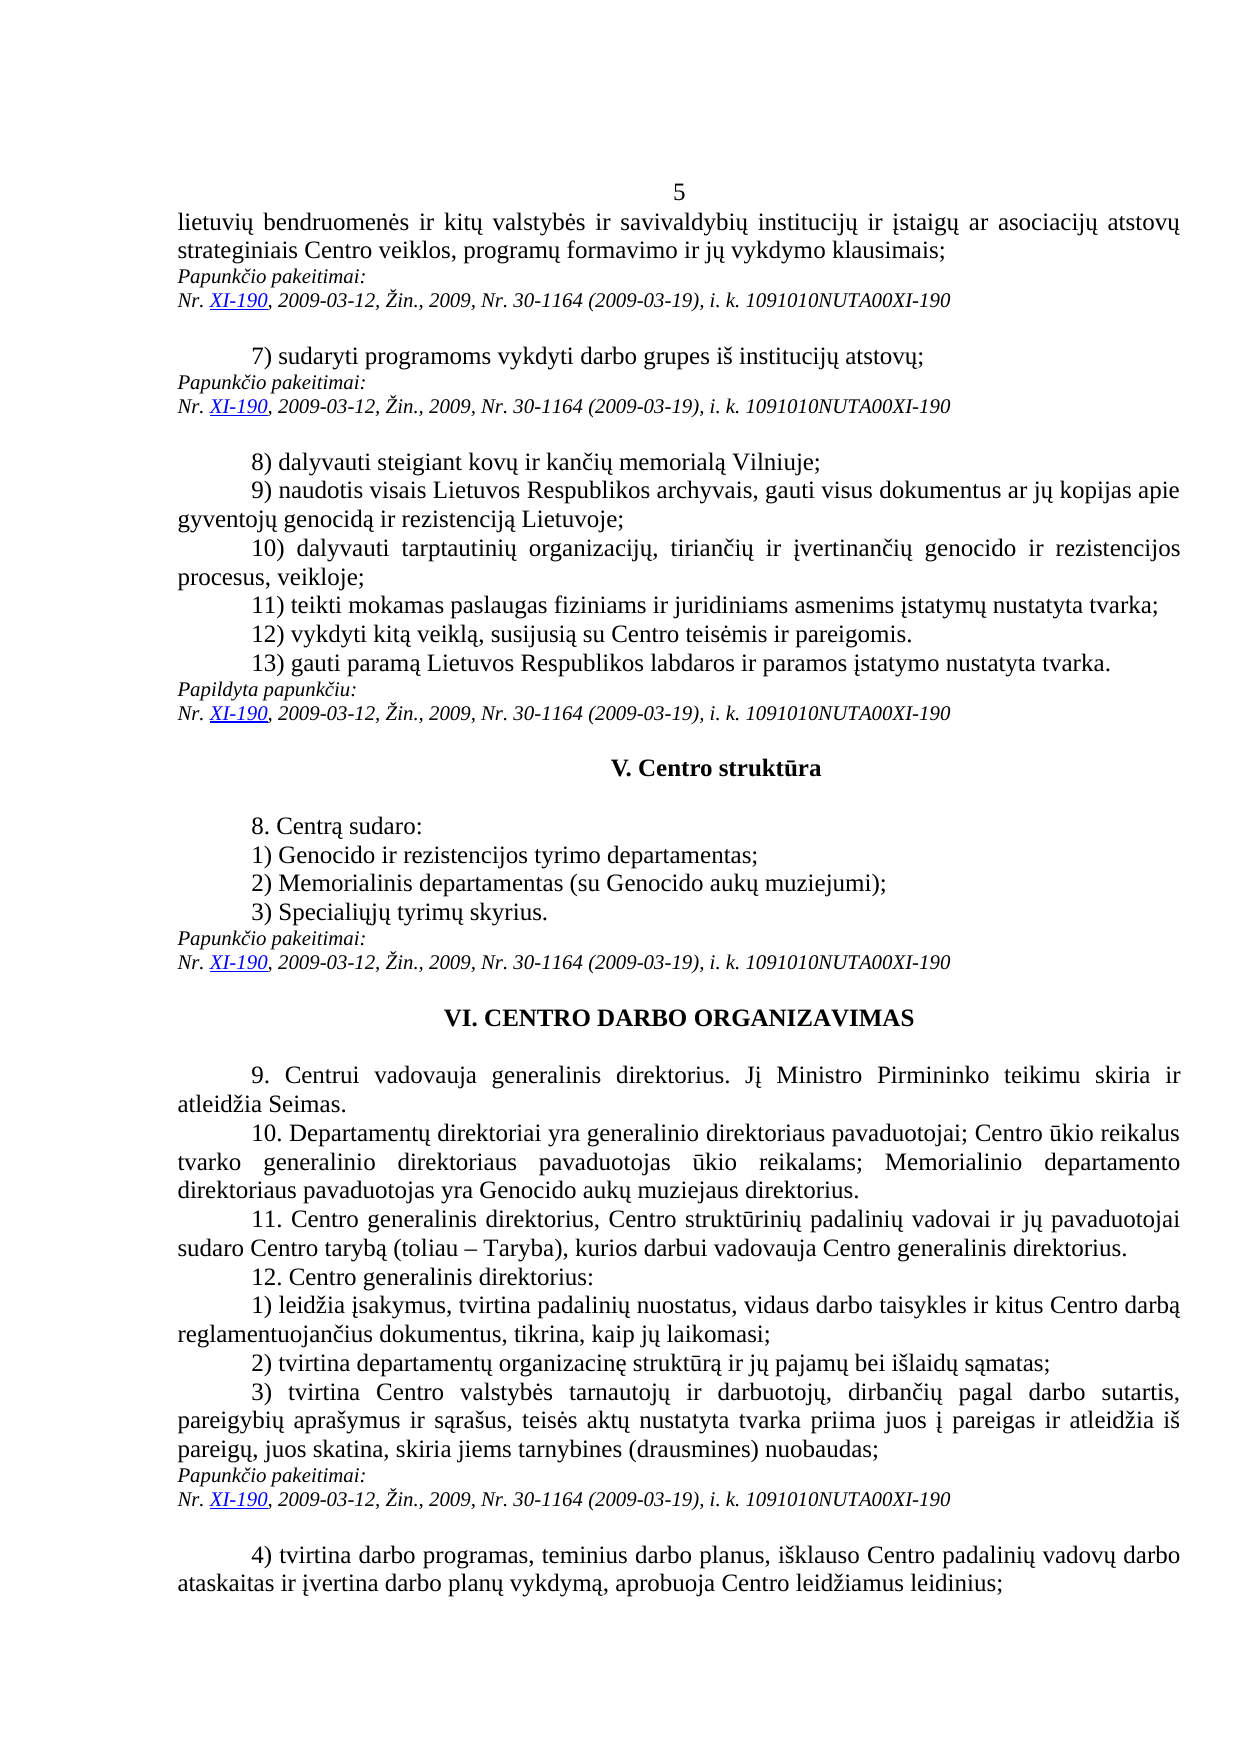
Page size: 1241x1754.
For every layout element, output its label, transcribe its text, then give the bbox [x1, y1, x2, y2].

text 11) teikti mokamas paslaugas fiziniams ir juridiniams asmenims įstatymų nustatyta tvarka; [177, 590, 1181, 619]
text 8) dalyvauti steigiant kovų ir kančių memorialą Vilniuje; [177, 447, 1181, 475]
text Papildyta papunkčiu: [177, 677, 1181, 701]
text 1) Genocido ir rezistencijos tyrimo departamentas; [177, 840, 1181, 868]
text 9. Centrui vadovauja generalinis direktorius. Jį Ministro Pirmininko teikimu skiria ir atleidžia Seimas. [177, 1060, 1181, 1118]
text Papunkčio pakeitimai: [177, 264, 1181, 288]
text 2) Memorialinis departamentas (su Genocido aukų muziejumi); [177, 868, 1181, 897]
text 11. Centro generalinis direktorius, Centro struktūrinių padalinių vadovai ir jų pavaduotojai sudaro Centro tarybą (toliau – Taryba), kurios darbui vadovauja Centro generalinis direktorius. [177, 1204, 1181, 1262]
text Nr. XI-190, 2009-03-12, Žin., 2009, Nr. 30-1164 (2009-03-19), i. k. 1091010NUTA00XI-190 [177, 1487, 1181, 1511]
text 1) leidžia įsakymus, tvirtina padalinių nuostatus, vidaus darbo taisykles ir kitus Centro darbą reglamentuojančius dokumentus, tikrina, kaip jų laikomasi; [177, 1290, 1181, 1348]
text Nr. XI-190, 2009-03-12, Žin., 2009, Nr. 30-1164 (2009-03-19), i. k. 1091010NUTA00XI-190 [177, 950, 1181, 974]
text 10. Departamentų direktoriai yra generalinio direktoriaus pavaduotojai; Centro ūkio reikalus tvarko generalinio direktoriaus pavaduotojas ūkio reikalams; Memorialinio departamento direktoriaus pavaduotojas yra Genocido aukų muziejaus direktorius. [177, 1118, 1181, 1204]
text 4) tvirtina darbo programas, teminius darbo planus, išklauso Centro padalinių vadovų darbo ataskaitas ir įvertina darbo planų vykdymą, aprobuoja Centro leidžiamus leidinius; [177, 1540, 1181, 1597]
text Papunkčio pakeitimai: [177, 926, 1181, 950]
text 10) dalyvauti tarptautinių organizacijų, tiriančių ir įvertinančių genocido ir rezistencijos procesus, veikloje; [177, 533, 1181, 590]
text 3) Specialiųjų tyrimų skyrius. [177, 897, 1181, 926]
text Papunkčio pakeitimai: [177, 370, 1181, 394]
text Papunkčio pakeitimai: [177, 1463, 1181, 1487]
text Nr. XI-190, 2009-03-12, Žin., 2009, Nr. 30-1164 (2009-03-19), i. k. 1091010NUTA00XI-190 [177, 701, 1181, 725]
text 12. Centro generalinis direktorius: [177, 1262, 1181, 1290]
text lietuvių bendruomenės ir kitų valstybės ir savivaldybių institucijų ir įstaigų ar asociacijų atstovų strateginiais Centro veiklos, programų formavimo ir jų vykdymo klausimais; [177, 207, 1181, 264]
text Nr. XI-190, 2009-03-12, Žin., 2009, Nr. 30-1164 (2009-03-19), i. k. 1091010NUTA00XI-190 [177, 394, 1181, 418]
text Nr. XI-190, 2009-03-12, Žin., 2009, Nr. 30-1164 (2009-03-19), i. k. 1091010NUTA00XI-190 [177, 288, 1181, 312]
text VI. Centro darbo organizavimas [177, 1003, 1181, 1032]
text 2) tvirtina departamentų organizacinę struktūrą ir jų pajamų bei išlaidų sąmatas; [177, 1348, 1181, 1377]
text 7) sudaryti programoms vykdyti darbo grupes iš institucijų atstovų; [177, 341, 1181, 370]
text 12) vykdyti kitą veiklą, susijusią su Centro teisėmis ir pareigomis. [177, 619, 1181, 648]
text 13) gauti paramą Lietuvos Respublikos labdaros ir paramos įstatymo nustatyta tvarka. [177, 648, 1181, 677]
text 9) naudotis visais Lietuvos Respublikos archyvais, gauti visus dokumentus ar jų kopijas apie gyventojų genocidą ir rezistenciją Lietuvoje; [177, 475, 1181, 533]
text 3) tvirtina Centro valstybės tarnautojų ir darbuotojų, dirbančių pagal darbo sutartis, pareigybių aprašymus ir sąrašus, teisės aktų nustatyta tvarka priima juos į pareigas ir atleidžia iš pareigų, juos skatina, skiria jiems tarnybines (drausmines) nuobaudas; [177, 1377, 1181, 1463]
text 8. Centrą sudaro: [177, 811, 1181, 840]
text V. Centro struktūra [177, 753, 1181, 782]
